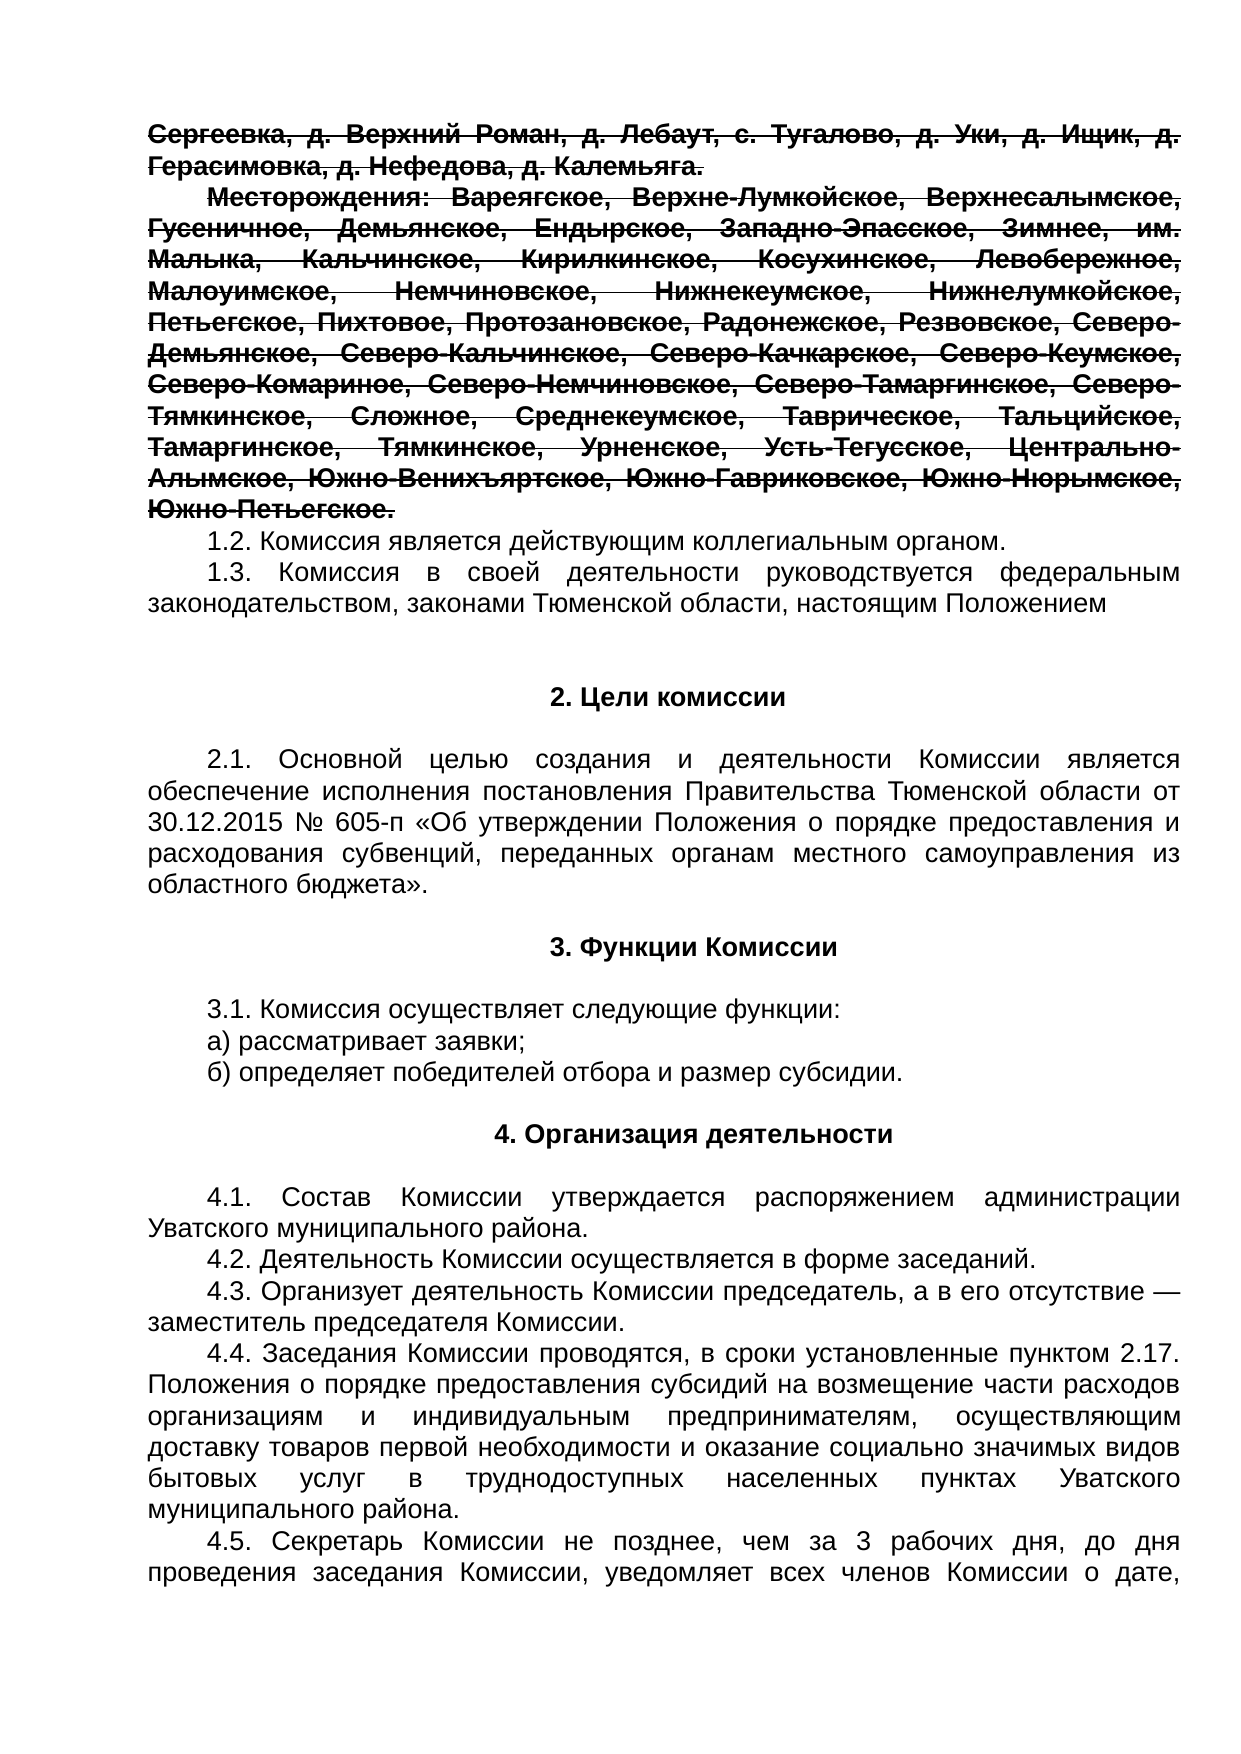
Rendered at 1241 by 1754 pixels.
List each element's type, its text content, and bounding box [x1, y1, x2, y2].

text Месторождения: Вареягское, Верхне-Лумкойское, Верхнесалымское, Гусеничное, Демьянское, Ендырское, Западно-Эпасское, Зимнее, им. Малыка, Кальчинское, Кирилкинское, Косухинское, Левобережное, Малоуимское, Немчиновское, Нижнекеумское, Нижнелумкойское, Петьегское, Пихтовое, Протозановское, Радонежское, Резвовское, Северо-Демьянское, Северо-Кальчинское, Северо-Качкарское, Северо-Кеумское, Северо-Комариное, Северо-Немчиновское, Северо-Тамаргинское, Северо-Тямкинское, Сложное, Среднекеумское, Таврическое, Тальцийское, Тамаргинское, Тямкинское, Урненское, Усть-Тегусское, Центрально-Алымское, Южно-Венихъяртское, Южно-Гавриковское, Южно-Нюрымское, Южно-Петьегское. [147, 356, 1181, 385]
text 4.2. Деятельность Комиссии осуществляется в форме заседаний. [147, 1243, 1181, 1274]
text Месторождения: Вареягское, Верхне-Лумкойское, Верхнесалымское, Гусеничное, Демьянское, Ендырское, Западно-Эпасское, Зимнее, им. Малыка, Кальчинское, Кирилкинское, Косухинское, Левобережное, Малоуимское, Немчиновское, Нижнекеумское, Нижнелумкойское, Петьегское, Пихтовое, Протозановское, Радонежское, Резвовское, Северо-Демьянское, Северо-Кальчинское, Северо-Качкарское, Северо-Кеумское, Северо-Комариное, Северо-Немчиновское, Северо-Тамаргинское, Северо-Тямкинское, Сложное, Среднекеумское, Таврическое, Тальцийское, Тамаргинское, Тямкинское, Урненское, Усть-Тегусское, Центрально-Алымское, Южно-Венихъяртское, Южно-Гавриковское, Южно-Нюрымское, Южно-Петьегское. [147, 324, 1181, 354]
text Месторождения: Вареягское, Верхне-Лумкойское, Верхнесалымское, Гусеничное, Демьянское, Ендырское, Западно-Эпасское, Зимнее, им. Малыка, Кальчинское, Кирилкинское, Косухинское, Левобережное, Малоуимское, Немчиновское, Нижнекеумское, Нижнелумкойское, Петьегское, Пихтовое, Протозановское, Радонежское, Резвовское, Северо-Демьянское, Северо-Кальчинское, Северо-Качкарское, Северо-Кеумское, Северо-Комариное, Северо-Немчиновское, Северо-Тамаргинское, Северо-Тямкинское, Сложное, Среднекеумское, Таврическое, Тальцийское, Тамаргинское, Тямкинское, Урненское, Усть-Тегусское, Центрально-Алымское, Южно-Венихъяртское, Южно-Гавриковское, Южно-Нюрымское, Южно-Петьегское. [147, 386, 1181, 417]
text Месторождения: Вареягское, Верхне-Лумкойское, Верхнесалымское, Гусеничное, Демьянское, Ендырское, Западно-Эпасское, Зимнее, им. Малыка, Кальчинское, Кирилкинское, Косухинское, Левобережное, Малоуимское, Немчиновское, Нижнекеумское, Нижнелумкойское, Петьегское, Пихтовое, Протозановское, Радонежское, Резвовское, Северо-Демьянское, Северо-Кальчинское, Северо-Качкарское, Северо-Кеумское, Северо-Комариное, Северо-Немчиновское, Северо-Тамаргинское, Северо-Тямкинское, Сложное, Среднекеумское, Таврическое, Тальцийское, Тамаргинское, Тямкинское, Урненское, Усть-Тегусское, Центрально-Алымское, Южно-Венихъяртское, Южно-Гавриковское, Южно-Нюрымское, Южно-Петьегское. [147, 418, 1181, 448]
text 2.1. Основной целью создания и деятельности Комиссии является обеспечение исполнения постановления Правительства Тюменской области от 30.12.2015 № 605-п «Об утверждении Положения о порядке предоставления и расходования субвенций, переданных органам местного самоуправления из областного бюджета». [147, 743, 1181, 899]
text 2. Цели комиссии [147, 681, 1181, 712]
text б) определяет победителей отбора и размер субсидии. [147, 1056, 1181, 1087]
text а) рассматривает заявки; [147, 1024, 1181, 1056]
text 4.1. Состав Комиссии утверждается распоряжением администрации Уватского муниципального района. [147, 1181, 1181, 1243]
text Месторождения: Вареягское, Верхне-Лумкойское, Верхнесалымское, Гусеничное, Демьянское, Ендырское, Западно-Эпасское, Зимнее, им. Малыка, Кальчинское, Кирилкинское, Косухинское, Левобережное, Малоуимское, Немчиновское, Нижнекеумское, Нижнелумкойское, Петьегское, Пихтовое, Протозановское, Радонежское, Резвовское, Северо-Демьянское, Северо-Кальчинское, Северо-Качкарское, Северо-Кеумское, Северо-Комариное, Северо-Немчиновское, Северо-Тамаргинское, Северо-Тямкинское, Сложное, Среднекеумское, Таврическое, Тальцийское, Тамаргинское, Тямкинское, Урненское, Усть-Тегусское, Центрально-Алымское, Южно-Венихъяртское, Южно-Гавриковское, Южно-Нюрымское, Южно-Петьегское. [147, 230, 1181, 260]
text 3. Функции Комиссии [147, 931, 1181, 962]
text Месторождения: Вареягское, Верхне-Лумкойское, Верхнесалымское, Гусеничное, Демьянское, Ендырское, Западно-Эпасское, Зимнее, им. Малыка, Кальчинское, Кирилкинское, Косухинское, Левобережное, Малоуимское, Немчиновское, Нижнекеумское, Нижнелумкойское, Петьегское, Пихтовое, Протозановское, Радонежское, Резвовское, Северо-Демьянское, Северо-Кальчинское, Северо-Качкарское, Северо-Кеумское, Северо-Комариное, Северо-Немчиновское, Северо-Тамаргинское, Северо-Тямкинское, Сложное, Среднекеумское, Таврическое, Тальцийское, Тамаргинское, Тямкинское, Урненское, Усть-Тегусское, Центрально-Алымское, Южно-Венихъяртское, Южно-Гавриковское, Южно-Нюрымское, Южно-Петьегское. [147, 449, 1181, 479]
text Труднодоступными территориями Уватского муниципального района являются согласно Постановлению Тюменской области от 20.02.2007 № 26-п «Об утверждении перечня отдаленных или труднодоступных местностей (за исключением городов, районных центров (кроме административных центров муниципальных районов, являющихся единственным населенным пунктом муниципального района), поселков городского типа), в которых организации и индивидуальные предприниматели при осуществлении расчетов вправе не применять контрольно-кассовую технику в соответствии с Федеральным законом от 22.05.2003 № 54-ФЗ «О применении контрольно-кассовой техники при осуществлении расчетов в Российской Федерации» и ассортимента сопутствующих товаров в газетно-журнальных киосках» следующие населенные пункты: д. Трошина, д. Яр, д. Луговослинкина, д. Шилова, д. Остров, д. Малый Нарыс, д. Сафьянка, д. Сергеевка, д. Верхний Роман, д. Лебаут, с. Тугалово, д. Уки, д. Ищик, д. Герасимовка, д. Нефедова, д. Калемьяга. [147, 136, 1181, 181]
text 4.5. Секретарь Комиссии не позднее, чем за 3 рабочих дня, до дня проведения заседания Комиссии, уведомляет всех членов Комиссии о дате, [147, 1524, 1181, 1587]
text 1.3. Комиссия в своей деятельности руководствуется федеральным законодательством, законами Тюменской области, настоящим Положением [147, 556, 1181, 618]
text Месторождения: Вареягское, Верхне-Лумкойское, Верхнесалымское, Гусеничное, Демьянское, Ендырское, Западно-Эпасское, Зимнее, им. Малыка, Кальчинское, Кирилкинское, Косухинское, Левобережное, Малоуимское, Немчиновское, Нижнекеумское, Нижнелумкойское, Петьегское, Пихтовое, Протозановское, Радонежское, Резвовское, Северо-Демьянское, Северо-Кальчинское, Северо-Качкарское, Северо-Кеумское, Северо-Комариное, Северо-Немчиновское, Северо-Тамаргинское, Северо-Тямкинское, Сложное, Среднекеумское, Таврическое, Тальцийское, Тамаргинское, Тямкинское, Урненское, Усть-Тегусское, Центрально-Алымское, Южно-Венихъяртское, Южно-Гавриковское, Южно-Нюрымское, Южно-Петьегское. [147, 293, 1181, 323]
text 4.4. Заседания Комиссии проводятся, в сроки установленные пунктом 2.17. Положения о порядке предоставления субсидий на возмещение части расходов организациям и индивидуальным предпринимателям, осуществляющим доставку товаров первой необходимости и оказание социально значимых видов бытовых услуг в труднодоступных населенных пунктах Уватского муниципального района. [147, 1337, 1181, 1524]
text 4.3. Организует деятельность Комиссии председатель, а в его отсутствие — заместитель председателя Комиссии. [147, 1274, 1181, 1337]
text Месторождения: Вареягское, Верхне-Лумкойское, Верхнесалымское, Гусеничное, Демьянское, Ендырское, Западно-Эпасское, Зимнее, им. Малыка, Кальчинское, Кирилкинское, Косухинское, Левобережное, Малоуимское, Немчиновское, Нижнекеумское, Нижнелумкойское, Петьегское, Пихтовое, Протозановское, Радонежское, Резвовское, Северо-Демьянское, Северо-Кальчинское, Северо-Качкарское, Северо-Кеумское, Северо-Комариное, Северо-Немчиновское, Северо-Тамаргинское, Северо-Тямкинское, Сложное, Среднекеумское, Таврическое, Тальцийское, Тамаргинское, Тямкинское, Урненское, Усть-Тегусское, Центрально-Алымское, Южно-Венихъяртское, Южно-Гавриковское, Южно-Нюрымское, Южно-Петьегское. [147, 480, 1181, 524]
text 4. Организация деятельности [147, 1118, 1181, 1149]
text Месторождения: Вареягское, Верхне-Лумкойское, Верхнесалымское, Гусеничное, Демьянское, Ендырское, Западно-Эпасское, Зимнее, им. Малыка, Кальчинское, Кирилкинское, Косухинское, Левобережное, Малоуимское, Немчиновское, Нижнекеумское, Нижнелумкойское, Петьегское, Пихтовое, Протозановское, Радонежское, Резвовское, Северо-Демьянское, Северо-Кальчинское, Северо-Качкарское, Северо-Кеумское, Северо-Комариное, Северо-Немчиновское, Северо-Тамаргинское, Северо-Тямкинское, Сложное, Среднекеумское, Таврическое, Тальцийское, Тамаргинское, Тямкинское, Урненское, Усть-Тегусское, Центрально-Алымское, Южно-Венихъяртское, Южно-Гавриковское, Южно-Нюрымское, Южно-Петьегское. [147, 261, 1181, 292]
text 1.2. Комиссия является действующим коллегиальным органом. [147, 524, 1181, 556]
text 3.1. Комиссия осуществляет следующие функции: [147, 993, 1181, 1024]
text Месторождения: Вареягское, Верхне-Лумкойское, Верхнесалымское, Гусеничное, Демьянское, Ендырское, Западно-Эпасское, Зимнее, им. Малыка, Кальчинское, Кирилкинское, Косухинское, Левобережное, Малоуимское, Немчиновское, Нижнекеумское, Нижнелумкойское, Петьегское, Пихтовое, Протозановское, Радонежское, Резвовское, Северо-Демьянское, Северо-Кальчинское, Северо-Качкарское, Северо-Кеумское, Северо-Комариное, Северо-Немчиновское, Северо-Тамаргинское, Северо-Тямкинское, Сложное, Среднекеумское, Таврическое, Тальцийское, Тамаргинское, Тямкинское, Урненское, Усть-Тегусское, Центрально-Алымское, Южно-Венихъяртское, Южно-Гавриковское, Южно-Нюрымское, Южно-Петьегское. [147, 181, 1181, 229]
